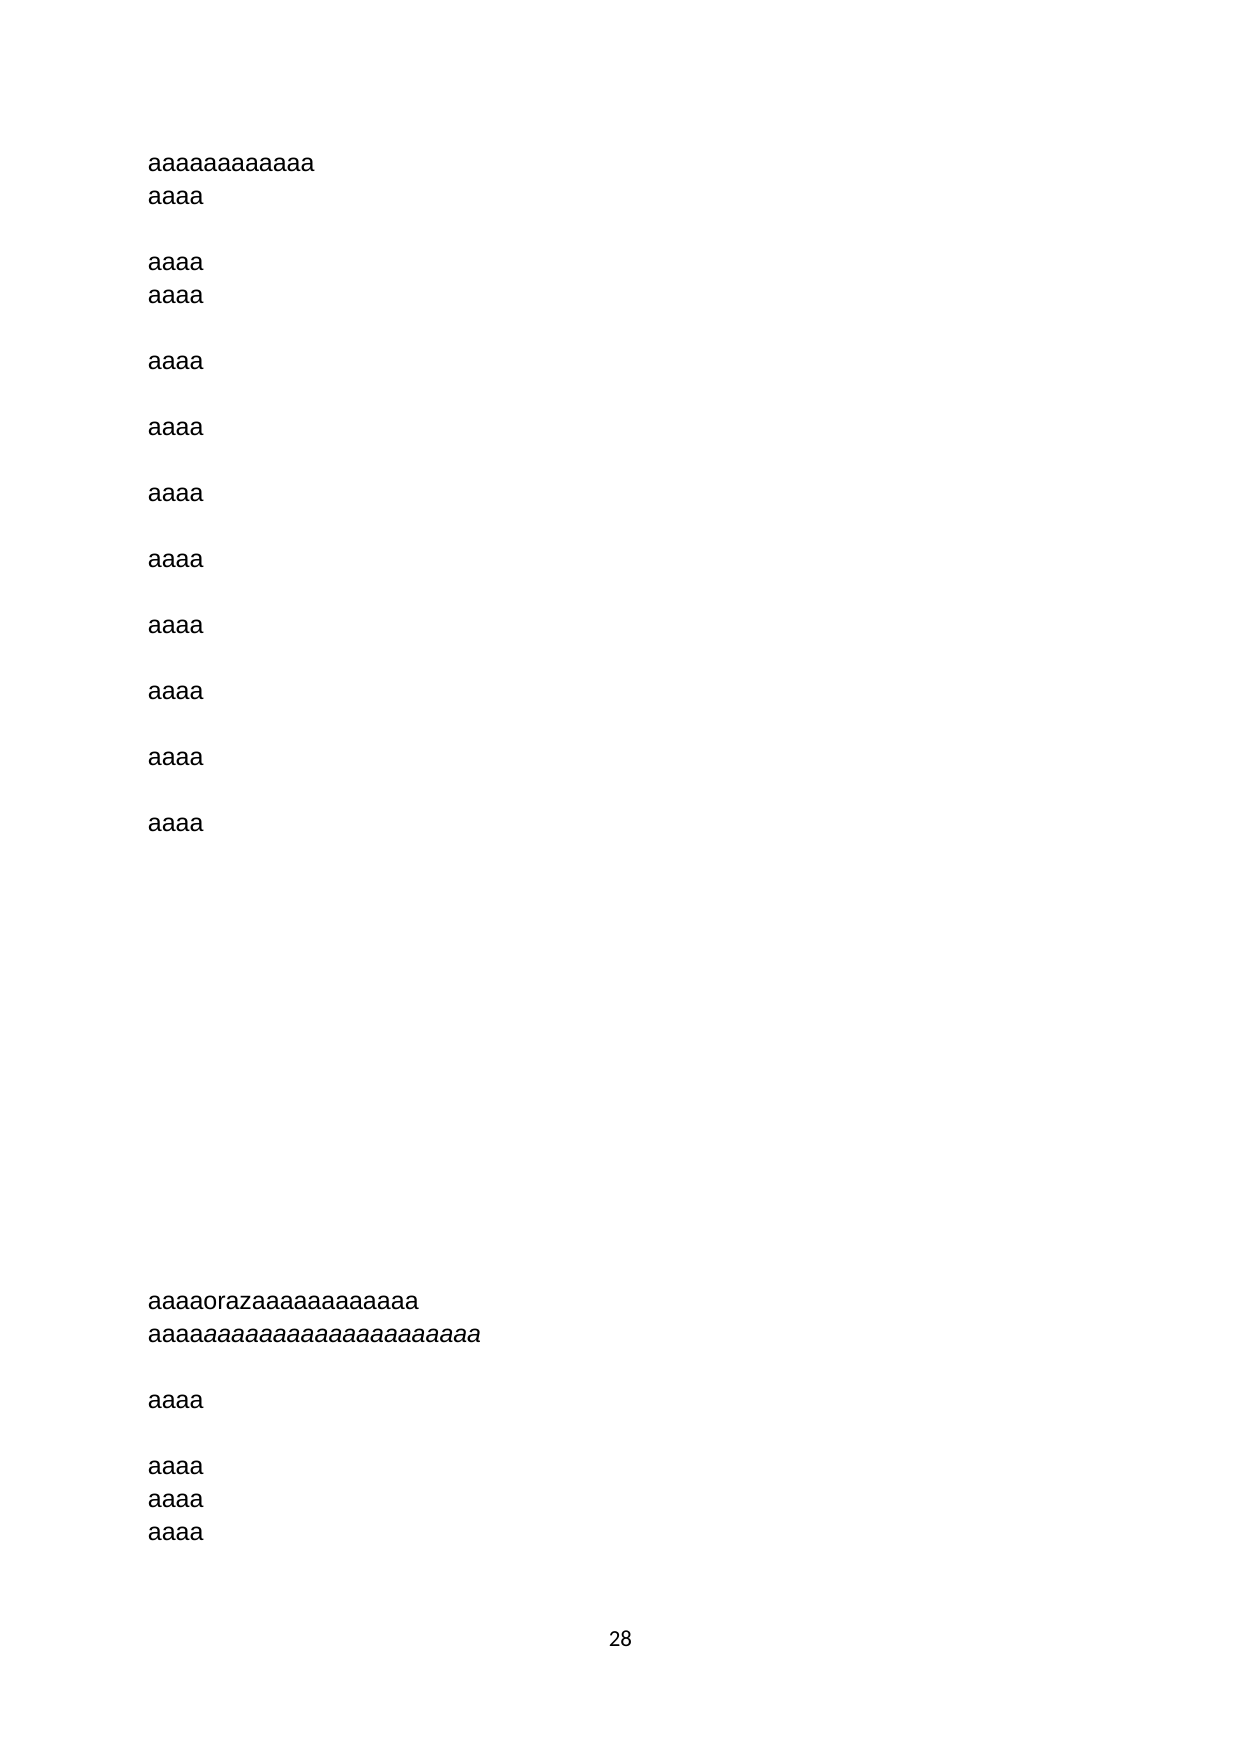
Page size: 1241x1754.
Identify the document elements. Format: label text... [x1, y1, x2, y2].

text aaaa [148, 544, 1092, 573]
text aaaa [148, 676, 1092, 705]
text aaaa [148, 346, 1092, 374]
text aaaa [148, 280, 1092, 308]
text aaaa [148, 247, 1092, 276]
text aaaa [148, 1385, 1092, 1414]
text aaaaaaaaaaaa [148, 148, 1092, 176]
text aaaa [148, 808, 1092, 837]
text aaaa [148, 1517, 1092, 1546]
text aaaa [148, 478, 1092, 507]
text aaaa [148, 412, 1092, 441]
text aaaaorazaaaaaaaaaaaa [148, 1286, 1092, 1315]
text aaaa [148, 610, 1092, 639]
text aaaa [148, 1484, 1092, 1513]
text aaaa [148, 742, 1092, 771]
text aaaa [148, 1451, 1092, 1480]
text aaaa [148, 181, 1092, 209]
text aaaaaaaaaaaaaaaaaaaaaaaa [148, 1319, 1092, 1348]
